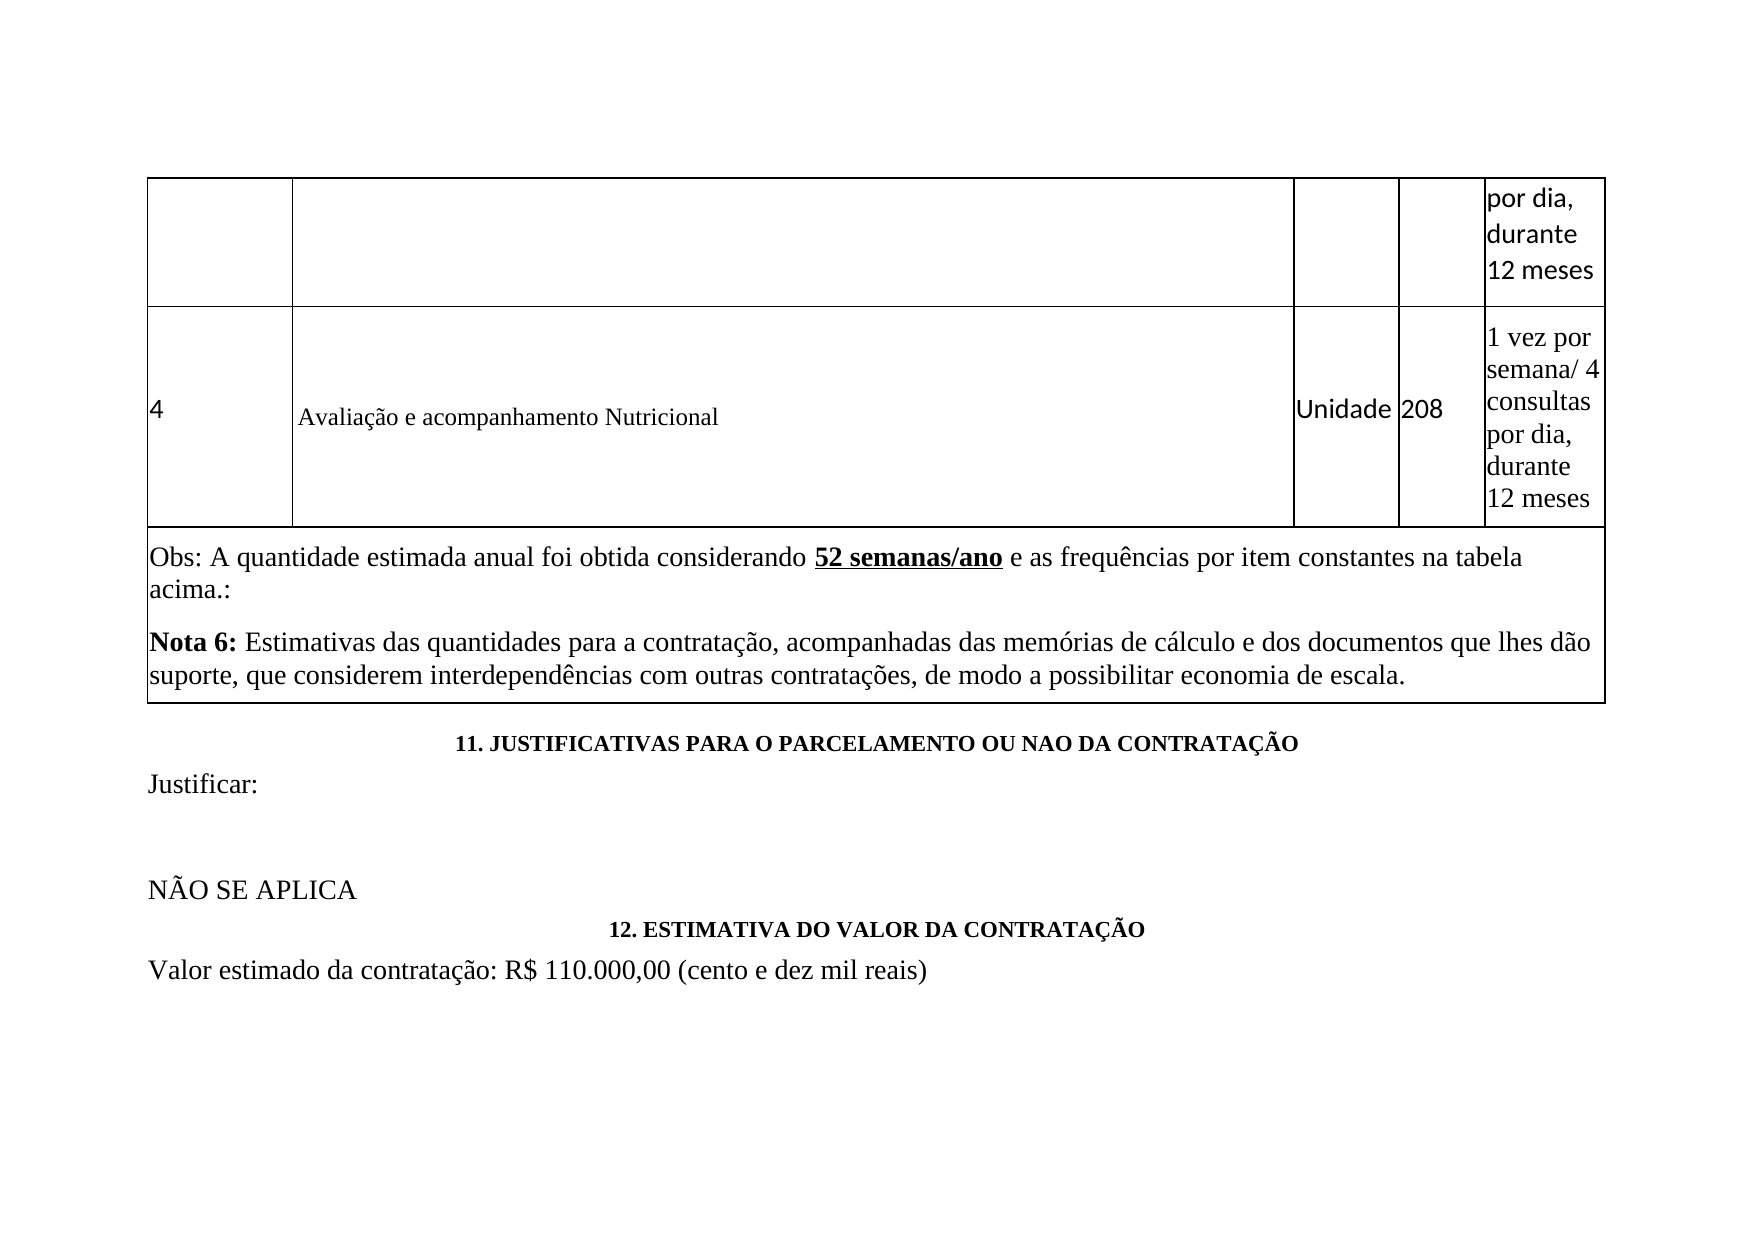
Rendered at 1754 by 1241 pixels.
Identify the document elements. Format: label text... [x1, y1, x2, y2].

table_cell [293, 307, 1293, 526]
table_cell 4 [148, 307, 292, 526]
table_cell Obs: A quantidade estimada anual foi obtida considerando 52 semanas/ano e as frequências por item constantes na tabela acima.: Nota 6: Estimativas das quantidades para a contratação, acompanhadas das memórias de cálculo e dos documentos que lhes dão suporte, que considerem interdependências com outras contratações, de modo a possibilitar economia de escala. [148, 528, 1604, 702]
table_cell [1295, 179, 1398, 306]
table_cell 208 [1400, 307, 1484, 526]
text NÃO SE APLICA [148, 873, 1606, 906]
text Justificar: [148, 767, 1606, 799]
table_header Avaliação e acompanhamento Nutricional [294, 389, 1283, 444]
text 11. JUSTIFICATIVAS PARA O PARCELAMENTO OU NAO DA CONTRATAÇÃO [154, 730, 1600, 757]
table_cell [1400, 179, 1484, 306]
table_cell [148, 179, 292, 306]
table_cell [293, 179, 1293, 306]
text Valor estimado da contratação: R$ 110.000,00 (cento e dez mil reais) [148, 953, 1606, 985]
table_cell por dia, durante 12 meses [1486, 179, 1604, 306]
table_cell 1 vez por semana/ 4 consultas por dia, durante 12 meses [1486, 307, 1604, 526]
table_cell Unidade [1295, 307, 1398, 526]
text 12. ESTIMATIVA DO VALOR DA CONTRATAÇÃO [154, 916, 1600, 943]
